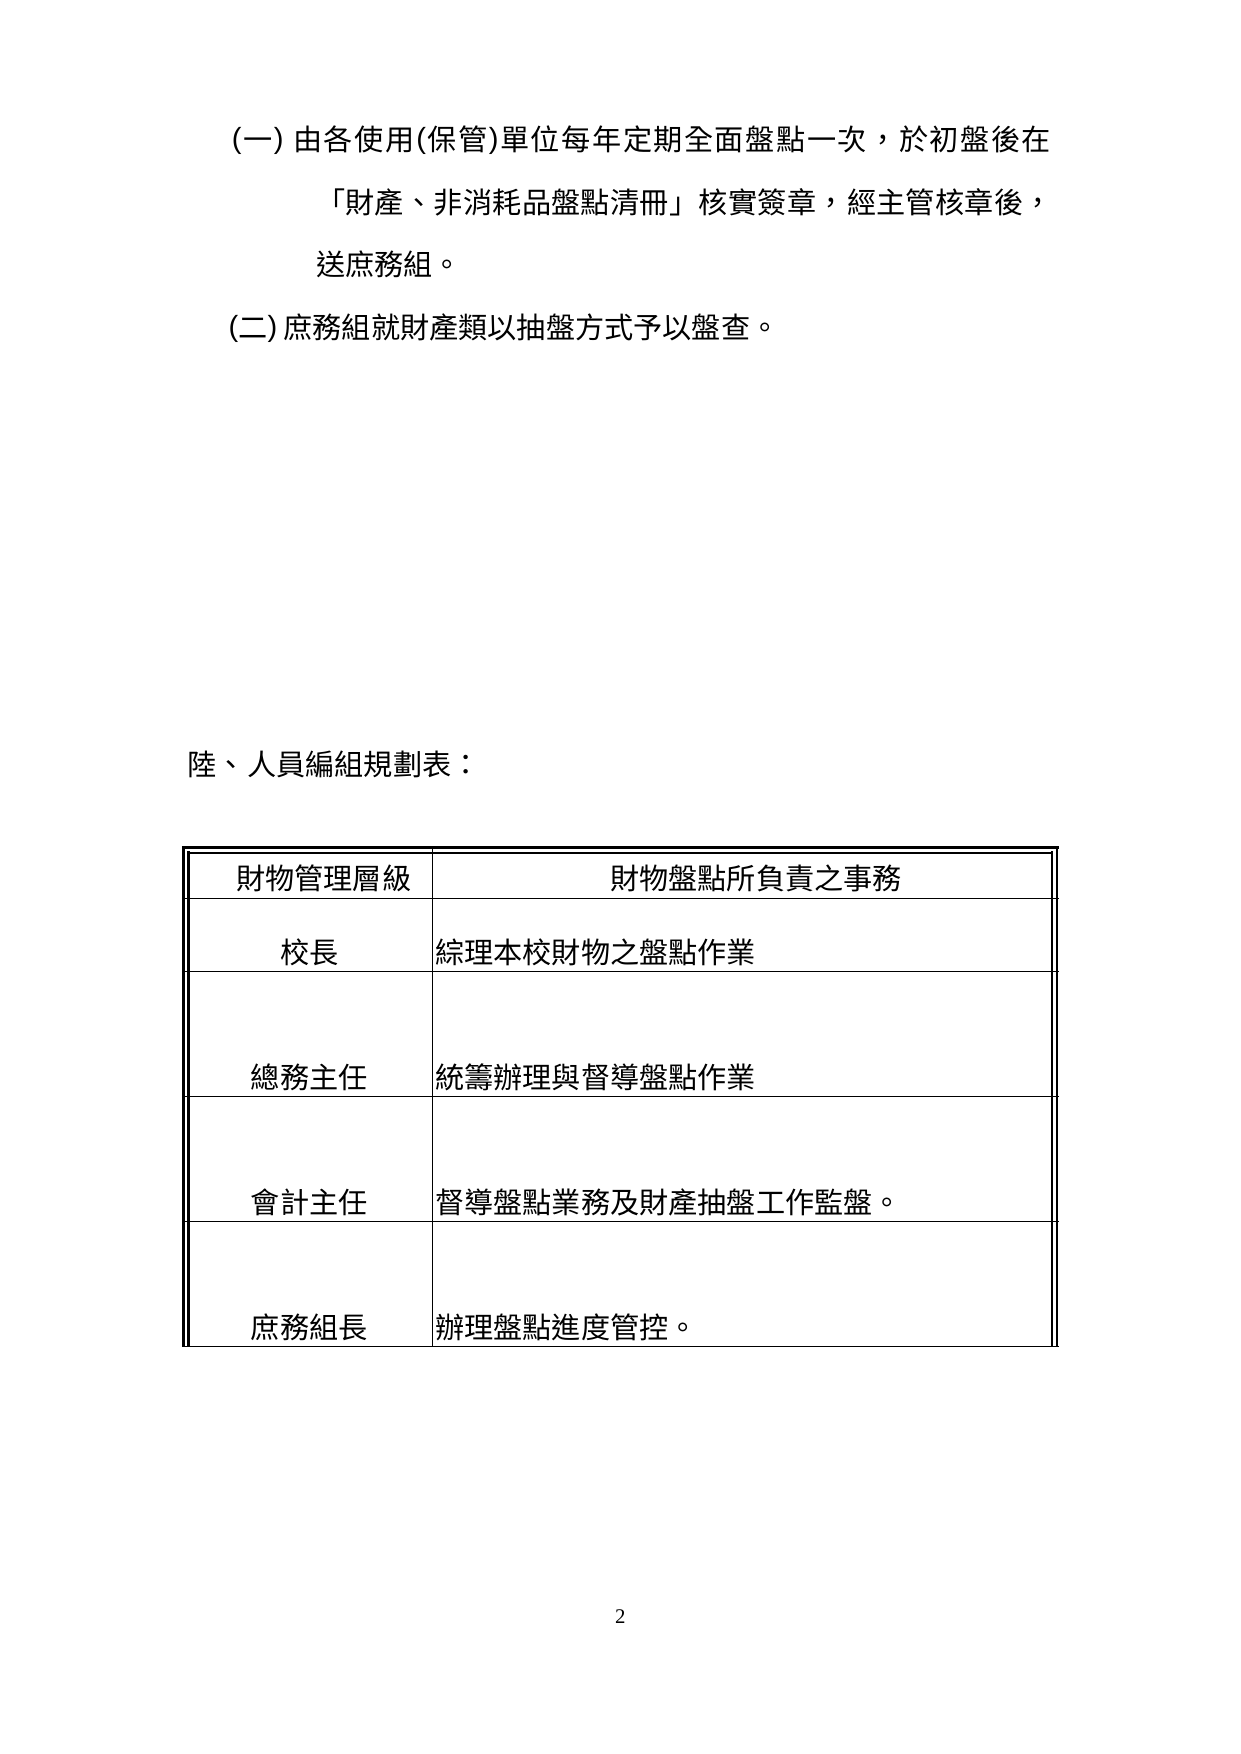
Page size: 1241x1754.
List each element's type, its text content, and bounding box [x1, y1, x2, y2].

text 陸、 人員編組規劃表： [187, 721, 1053, 784]
table_header 財物管理層級 [186, 849, 432, 898]
table_cell 統籌辦理與督導盤點作業 [433, 972, 1051, 1096]
table_cell 綜理本校財物之盤點作業 [433, 899, 1051, 971]
table_cell 校長 [190, 899, 432, 971]
table_cell 督導盤點業務及財產抽盤工作監盤。 [433, 1097, 1051, 1221]
table_cell 會計主任 [190, 1097, 432, 1221]
text (二) 庶務組就財產類以抽盤方式予以盤查。 [212, 284, 1053, 346]
table_cell 總務主任 [190, 972, 432, 1096]
table_header 財物盤點所負責之事務 [433, 849, 1054, 898]
text (一) 由各使用(保管)單位每年定期全面盤點一次，於初盤後在「財產、非消耗品盤點清冊」核實簽章，經主管核章後，送庶務組。 [212, 96, 1053, 284]
table_cell 辦理盤點進度管控。 [433, 1222, 1051, 1346]
table_cell 庶務組長 [190, 1222, 432, 1346]
